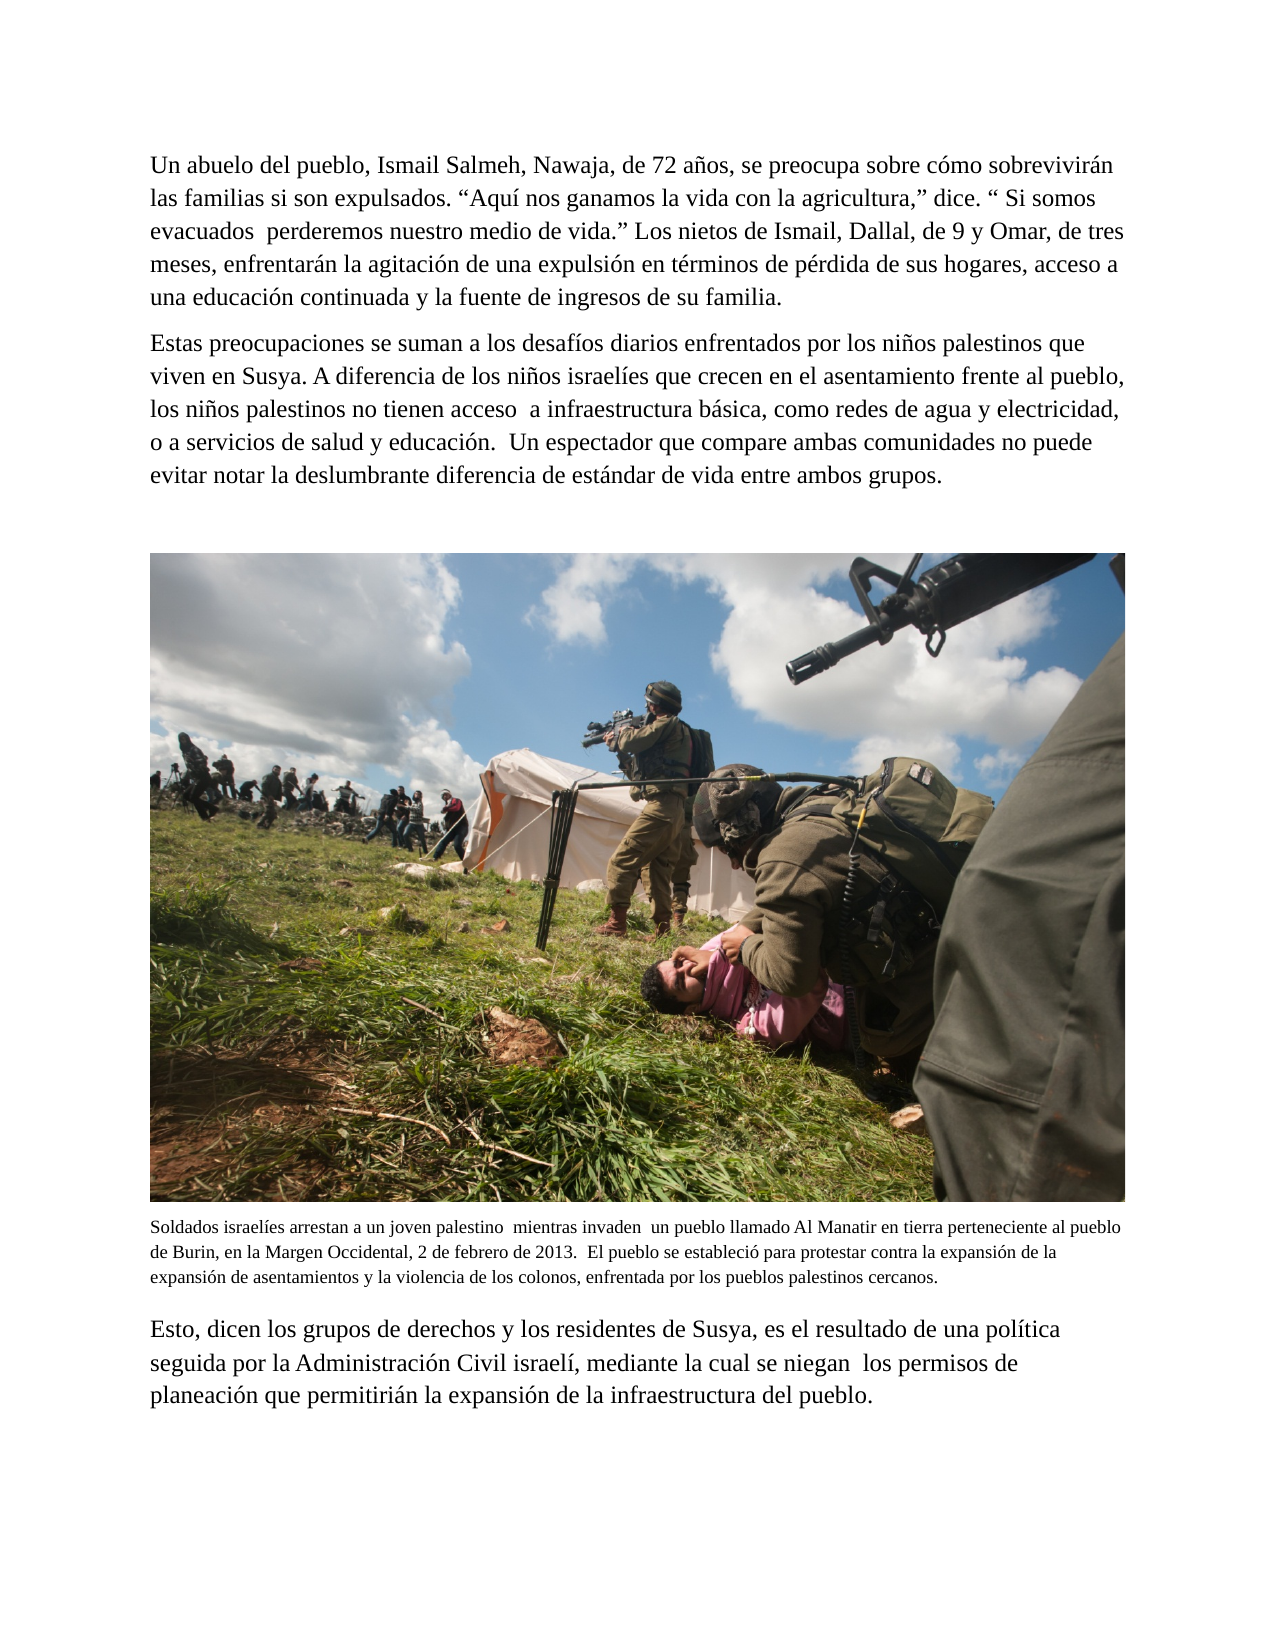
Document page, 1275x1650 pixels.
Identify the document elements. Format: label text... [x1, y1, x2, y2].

text Soldados israelíes arrestan a un joven palestino mientras invaden un pueblo llamado Al Manatir en tierra perteneciente al pueblo de Burin, en la Margen Occidental, 2 de febrero de 2013. El pueblo se estableció para protestar contra la expansión de la expansión de asentamientos y la violencia de los colonos, enfrentada por los pueblos palestinos cercanos. [150, 1216, 1125, 1288]
text Estas preocupaciones se suman a los desafíos diarios enfrentados por los niños palestinos que viven en Susya. A diferencia de los niños israelíes que crecen en el asentamiento frente al pueblo, los niños palestinos no tienen acceso a infraestructura básica, como redes de agua y electricidad, o a servicios de salud y educación. Un espectador que compare ambas comunidades no puede evitar notar la deslumbrante diferencia de estándar de vida entre ambos grupos. [150, 328, 1125, 489]
text Un abuelo del pueblo, Ismail Salmeh, Nawaja, de 72 años, se preocupa sobre cómo sobrevivirán las familias si son expulsados. “Aquí nos ganamos la vida con la agricultura,” dice. “ Si somos evacuados perderemos nuestro medio de vida.” Los nietos de Ismail, Dallal, de 9 y Omar, de tres meses, enfrentarán la agitación de una expulsión en términos de pérdida de sus hogares, acceso a una educación continuada y la fuente de ingresos de su familia. [150, 150, 1125, 311]
text Esto, dicen los grupos de derechos y los residentes de Susya, es el resultado de una política seguida por la Administración Civil israelí, mediante la cual se niegan los permisos de planeación que permitirián la expansión de la infraestructura del pueblo. [150, 1314, 1125, 1409]
